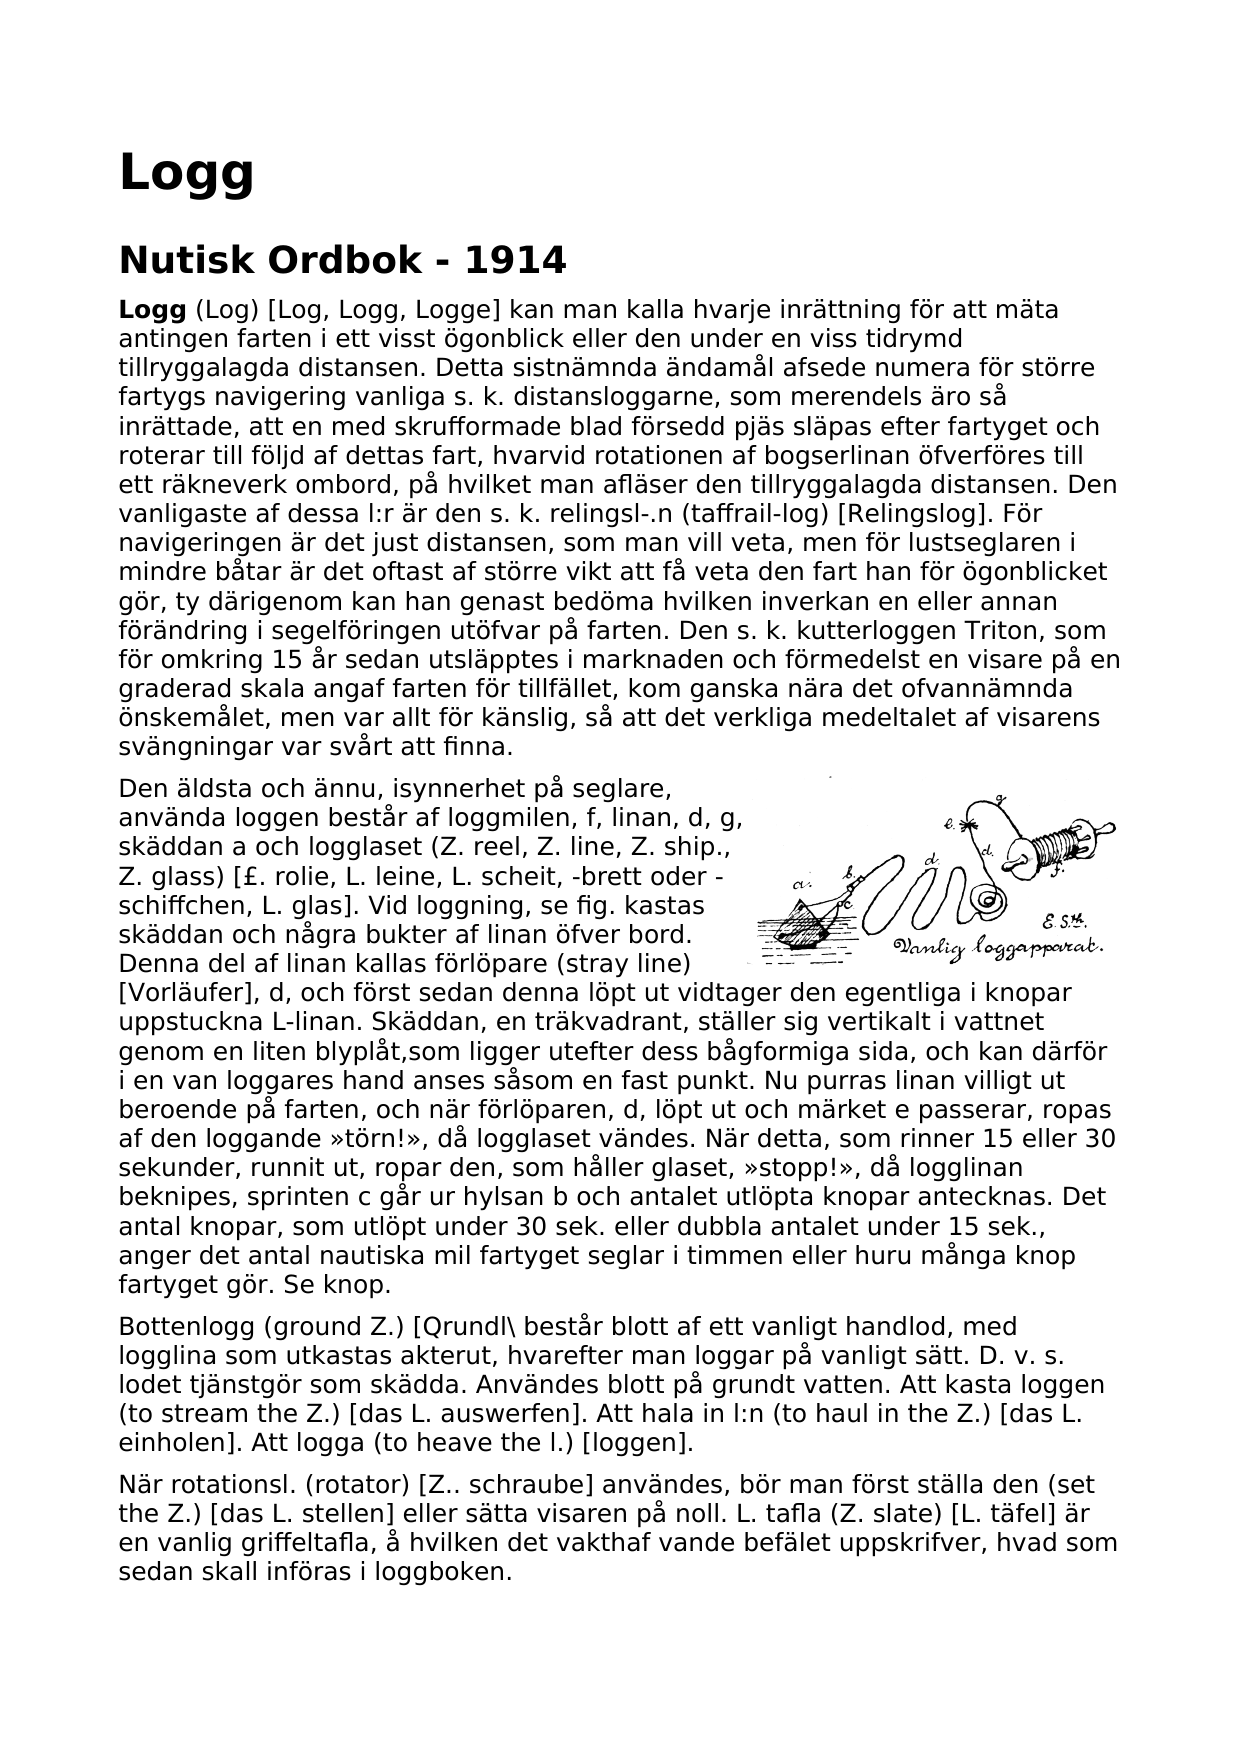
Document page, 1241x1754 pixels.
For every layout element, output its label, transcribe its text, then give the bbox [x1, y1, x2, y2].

picture [747, 774, 1123, 971]
text Logg (Log) [Log, Logg, Logge] kan man kalla hvarje inrättning för att mäta antingen farten i ett visst ögonblick eller den under en viss tidrymd tillryggalagda distansen. Detta sistnämnda ändamål afsede numera för större fartygs navigering vanliga s. k. distansloggarne, som merendels äro så inrättade, att en med skrufformade blad försedd pjäs släpas efter fartyget och roterar till följd af dettas fart, hvarvid rotationen af bogserlinan öfverföres till ett räkneverk ombord, på hvilket man afläser den tillryggalagda distansen. Den vanligaste af dessa l:r är den s. k. relingsl-.n (taffrail-log) [Relingslog]. För navigeringen är det just distansen, som man vill veta, men för lustseglaren i mindre båtar är det oftast af större vikt att få veta den fart han för ögonblicket gör, ty därigenom kan han genast bedöma hvilken in­verkan en eller annan förändring i segelföringen utöfvar på farten. Den s. k. kutterloggen Triton, som för omkring 15 år sedan utsläpptes i marknaden och förmedelst en visare på en graderad skala angaf farten för tillfället, kom ganska nära det ofvannämnda önskemålet, men var allt för känslig, så att det verkliga medeltalet af visarens svängningar var svårt att finna. [118, 295, 1122, 762]
subtitle Nutisk Ordbok - 1914 [118, 239, 1122, 282]
text Bottenlogg (ground Z.) [Qrundl\ består blott af ett vanligt hand­lod, med logglina som utkastas akterut, hvarefter man loggar på van­ligt sätt. D. v. s. lodet tjänstgör som skädda. Användes blott på grundt vatten. Att kasta loggen (to stream the Z.) [das L. auswerfen]. Att hala in l:n (to haul in the Z.) [das L. einholen]. Att logga (to heave the l.) [loggen]. [118, 1312, 1122, 1457]
subtitle Logg [118, 143, 1122, 201]
text När rotationsl. (rotator) [Z.. schraube] användes, bör man först ställa den (set the Z.) [das L. stellen] eller sätta visaren på noll. L. tafla (Z. slate) [L. täfel] är en vanlig griffeltafla, å hvilken det vakthaf vande befälet uppskrifver, hvad som sedan skall införas i loggboken. [118, 1470, 1122, 1587]
text Den äldsta och ännu, isynnerhet på seglare, använda loggen be­står af loggmilen, f, linan, d, g, skäddan a och logglaset (Z. reel, Z. line, Z. ship., Z. glass) [£. rolie, L. leine, L. scheit, -brett oder -schiffchen, L. glas]. Vid loggning, se fig. kastas skäddan och några bukter af linan öfver bord. Denna del af linan kallas förlöpare (stray line) [Vorläufer], d, och först sedan denna löpt ut vidtager den egentliga i knopar uppstuckna L-linan. Skäddan, en träkvadrant, ställer sig vertikalt i vattnet genom en liten blyplåt,som ligger utefter dess bågformiga sida, och kan därför i en van loggares hand anses såsom en fast punkt. Nu purras linan villigt ut beroende på farten, och när förlöparen, d, löpt ut och märket e passerar, ropas af den loggande »törn!», då logglaset vändes. När detta, som rinner 15 eller 30 sekunder, runnit ut, ropar den, som håller glaset, »stopp!», då logglinan beknipes, sprinten c går ur hylsan b och antalet utlöpta knopar antecknas. Det antal knopar, som utlöpt under 30 sek. eller dubbla antalet under 15 sek., anger det antal nautiska mil fartyget seglar i timmen eller huru många knop fartyget gör. Se knop. [118, 774, 1122, 1299]
